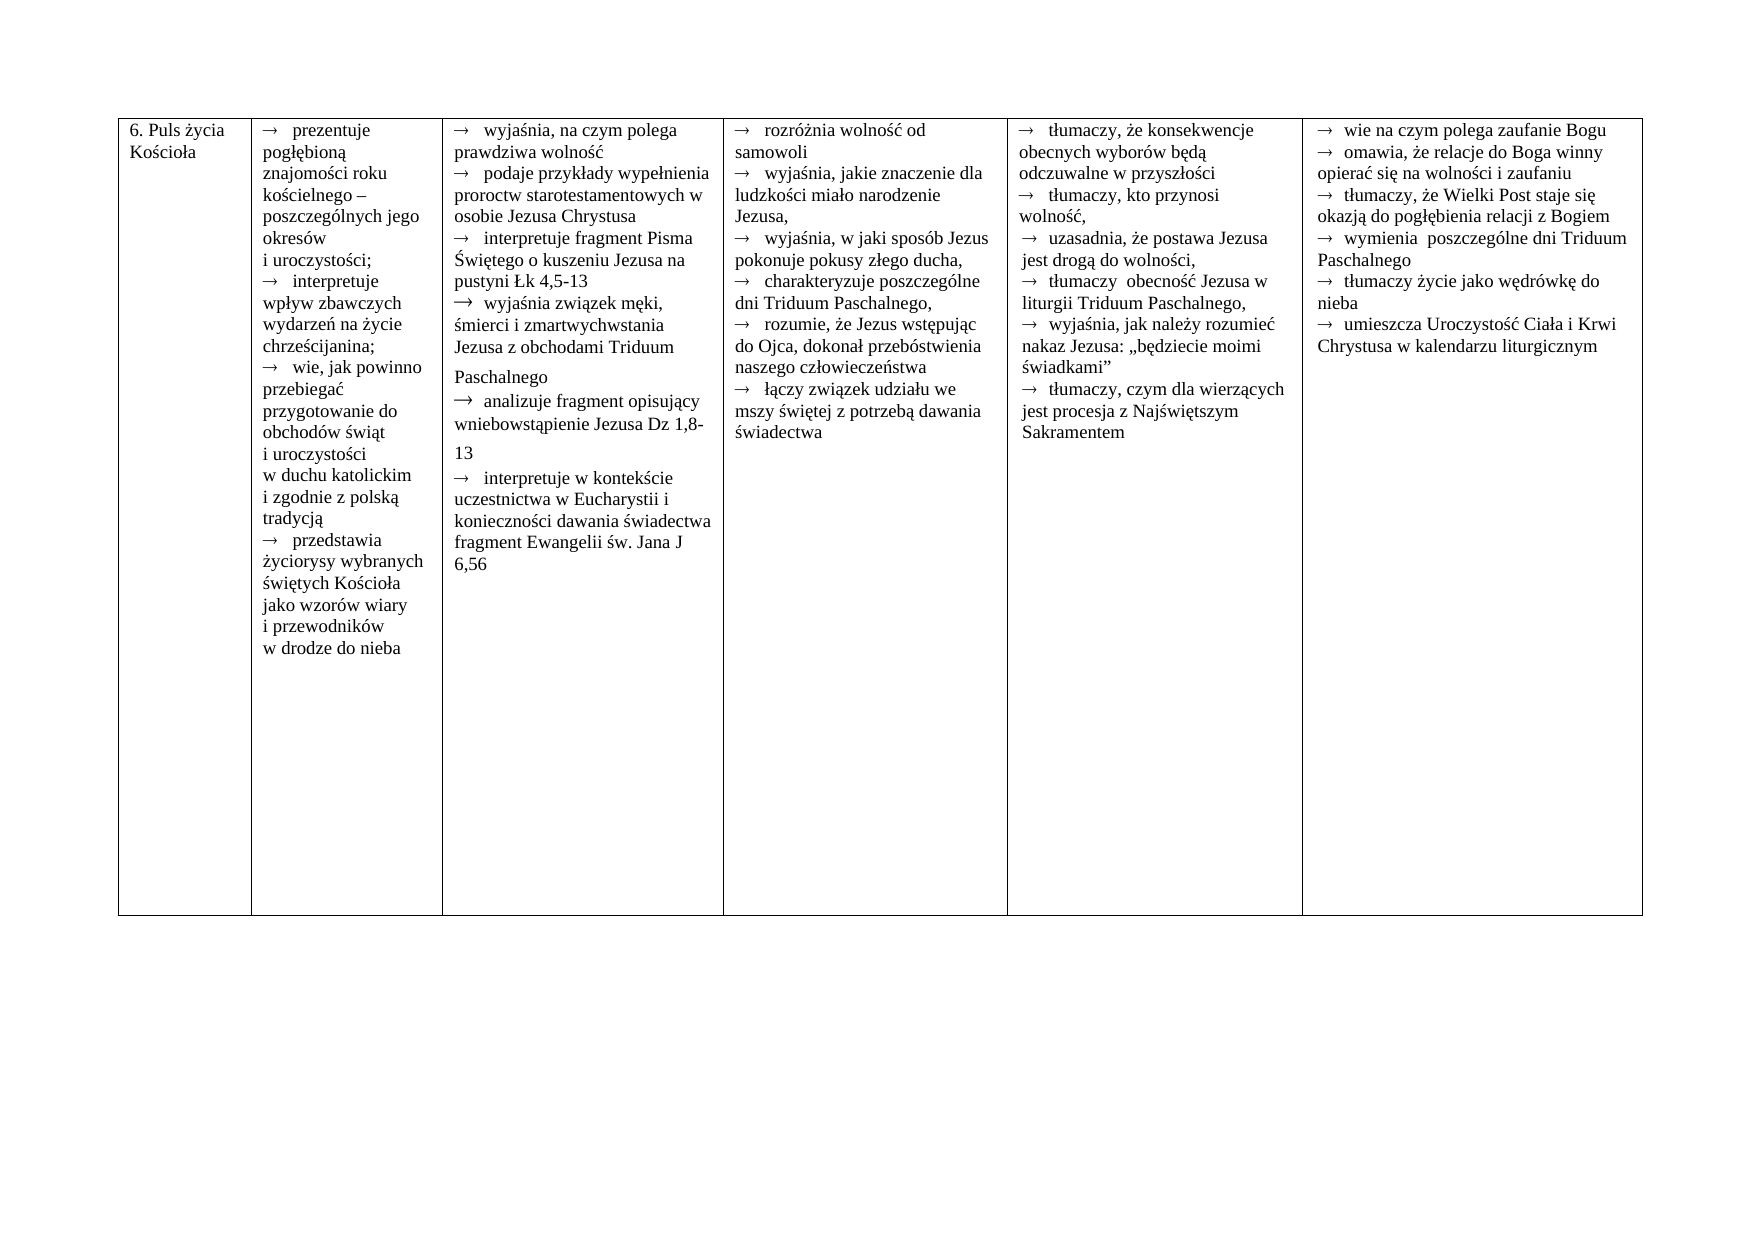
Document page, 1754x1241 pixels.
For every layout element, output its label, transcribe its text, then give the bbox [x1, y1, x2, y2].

table_cell tłumaczy, że konsekwencje obecnych wyborów będą odczuwalne w przyszłości tłumaczy, kto przynosi wolność, uzasadnia, że postawa Jezusa jest drogą do wolności, tłumaczy obecność Jezusa w liturgii Triduum Paschalnego, wyjaśnia, jak należy rozumieć nakaz Jezusa: „będziecie moimi świadkami” tłumaczy, czym dla wierzących jest procesja z Najświętszym Sakramentem [1008, 119, 1302, 914]
table_cell rozróżnia wolność od samowoli wyjaśnia, jakie znaczenie dla ludzkości miało narodzenie Jezusa, wyjaśnia, w jaki sposób Jezus pokonuje pokusy złego ducha, charakteryzuje poszczególne dni Triduum Paschalnego, rozumie, że Jezus wstępując do Ojca, dokonał przebóstwienia naszego człowieczeństwa łączy związek udziału we mszy świętej z potrzebą dawania świadectwa [724, 119, 1007, 914]
table_cell 6. Puls życia Kościoła [119, 119, 251, 914]
table_cell wyjaśnia, na czym polega prawdziwa wolność podaje przykłady wypełnienia proroctw starotestamentowych w osobie Jezusa Chrystusa interpretuje fragment Pisma Świętego o kuszeniu Jezusa na pustyni Łk 4,5-13 wyjaśnia związek męki, śmierci i zmartwychwstania Jezusa z obchodami Triduum Paschalnego analizuje fragment opisujący wniebowstąpienie Jezusa Dz 1,8-13 interpretuje w kontekście uczestnictwa w Eucharystii i konieczności dawania świadectwa fragment Ewangelii św. Jana J 6,56 [443, 119, 723, 914]
table_cell wie na czym polega zaufanie Bogu omawia, że relacje do Boga winny opierać się na wolności i zaufaniu tłumaczy, że Wielki Post staje się okazją do pogłębienia relacji z Bogiem wymienia poszczególne dni Triduum Paschalnego tłumaczy życie jako wędrówkę do nieba umieszcza Uroczystość Ciała i Krwi Chrystusa w kalendarzu liturgicznym [1303, 119, 1642, 914]
table_cell prezentuje pogłębioną znajomości roku kościelnego – poszczególnych jego okresów i uroczystości; interpretuje wpływ zbawczych wydarzeń na życie chrześcijanina; wie, jak powinno przebiegać przygotowanie do obchodów świąt i uroczystości w duchu katolickim i zgodnie z polską tradycją przedstawia życiorysy wybranych świętych Kościoła jako wzorów wiary i przewodników w drodze do nieba [252, 119, 442, 914]
